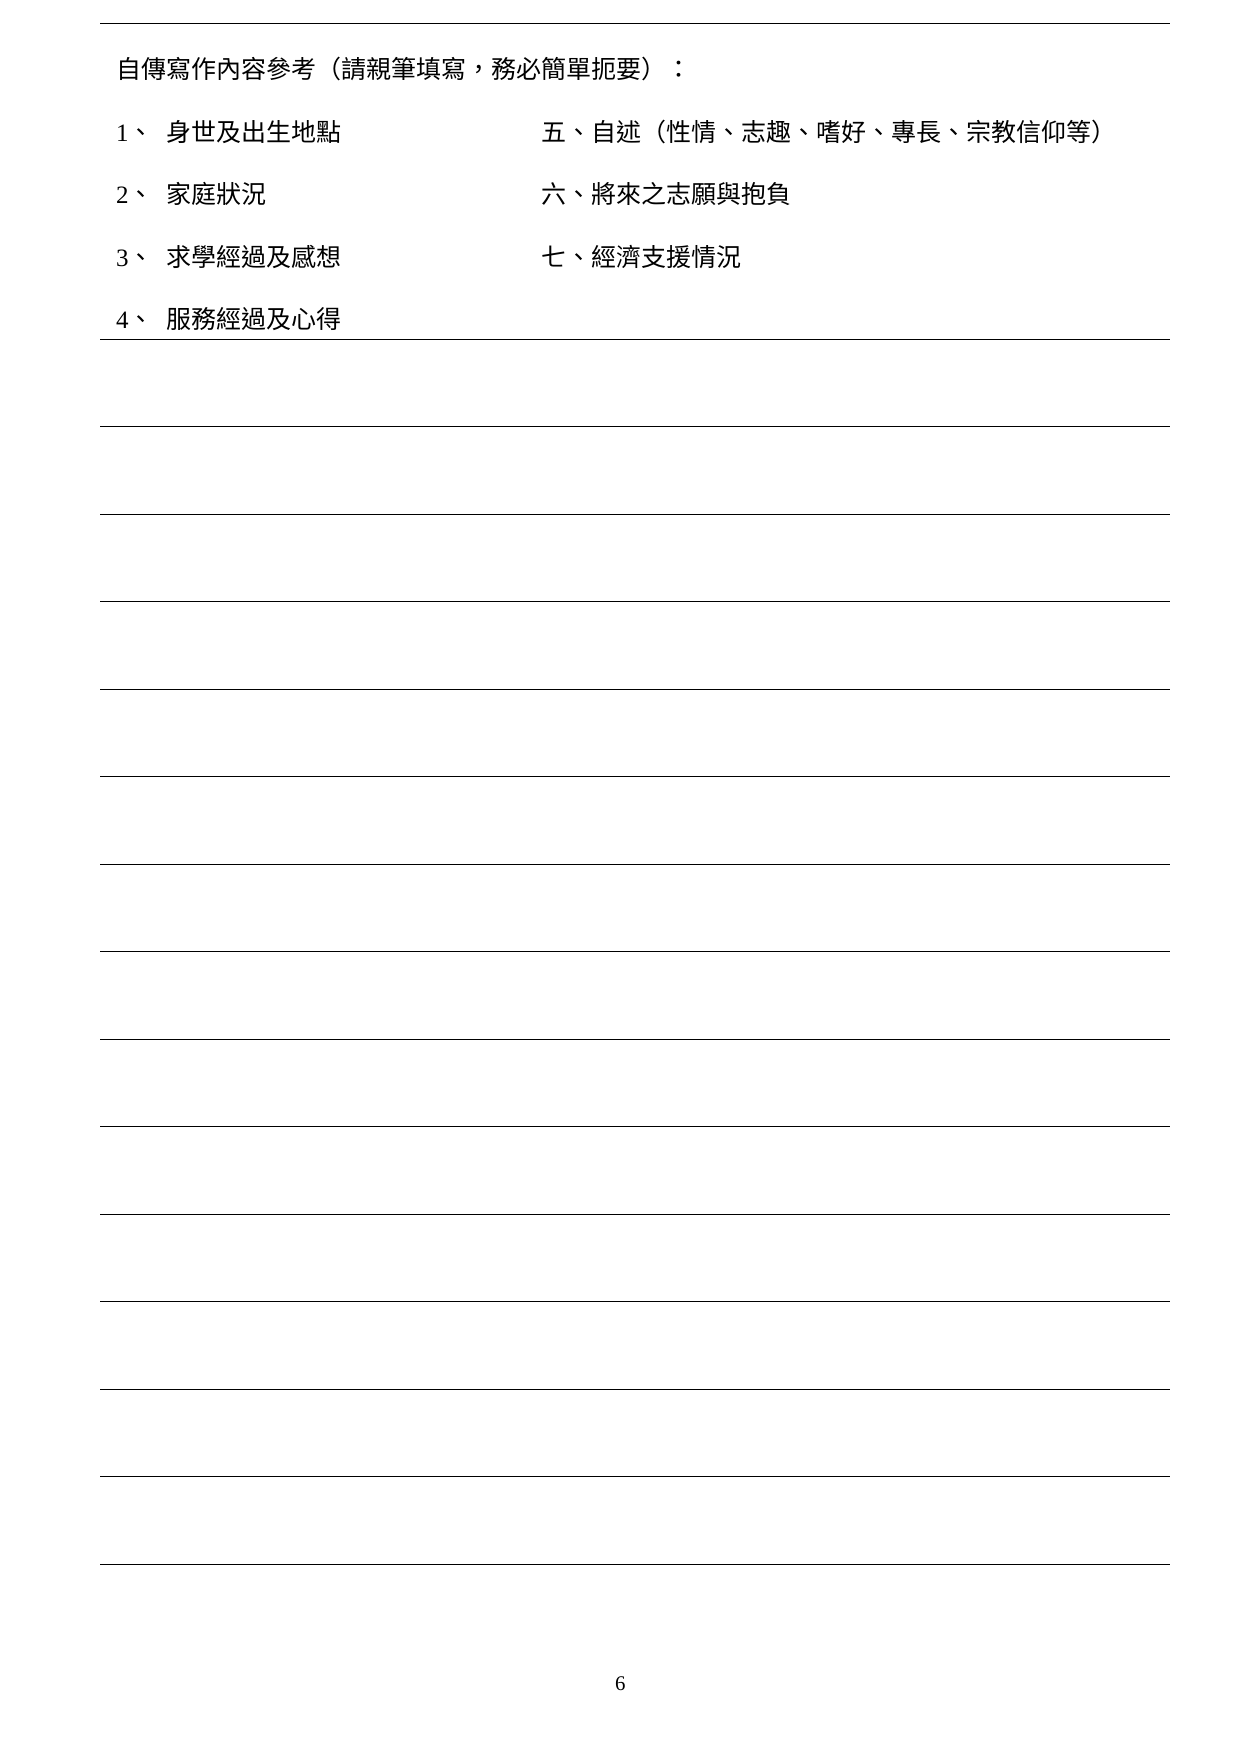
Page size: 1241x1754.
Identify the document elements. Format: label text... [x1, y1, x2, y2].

table_cell [100, 777, 1170, 864]
table_cell [100, 1040, 1170, 1126]
table_cell [100, 690, 1170, 776]
table_cell [100, 1215, 1170, 1301]
table_cell [100, 865, 1170, 951]
table_cell [100, 427, 1170, 514]
table_cell [100, 602, 1170, 689]
table_cell [100, 1477, 1170, 1564]
table_cell [100, 952, 1170, 1039]
table_cell [100, 1127, 1170, 1214]
table_cell 自傳寫作內容參考（請親筆填寫，務必簡單扼要）： 身世及出生地點 五、自述（性情、志趣、嗜好、專長、宗教信仰等） 家庭狀況 六、將來之志願與抱負 求學經過及感想 七、經濟支援情況 服務經過及心得 [100, 24, 1170, 339]
table_cell [100, 1302, 1170, 1389]
table_cell [100, 340, 1170, 426]
table_cell [100, 1390, 1170, 1476]
table_cell [100, 515, 1170, 601]
